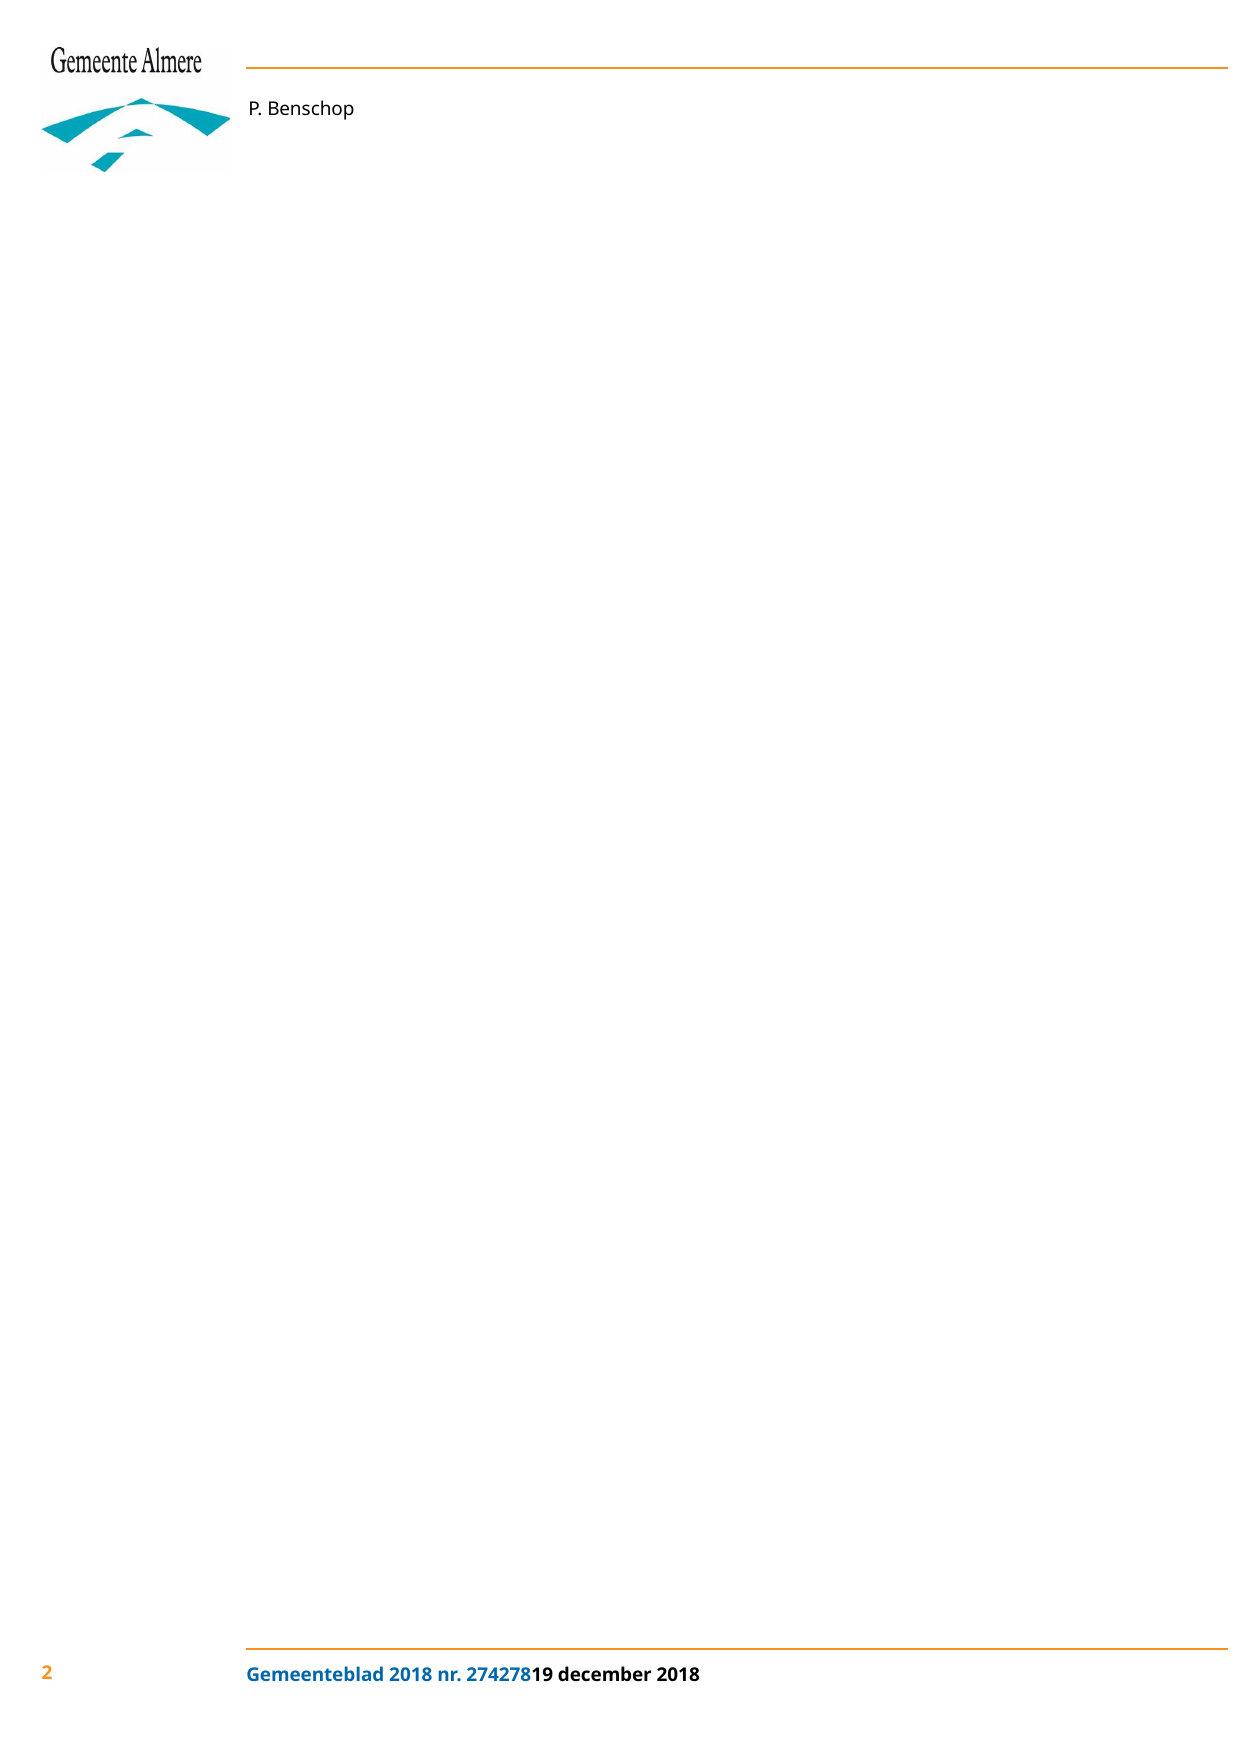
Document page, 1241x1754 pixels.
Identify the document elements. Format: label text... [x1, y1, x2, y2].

text P. Benschop [248, 95, 1152, 121]
picture [41, 47, 231, 172]
